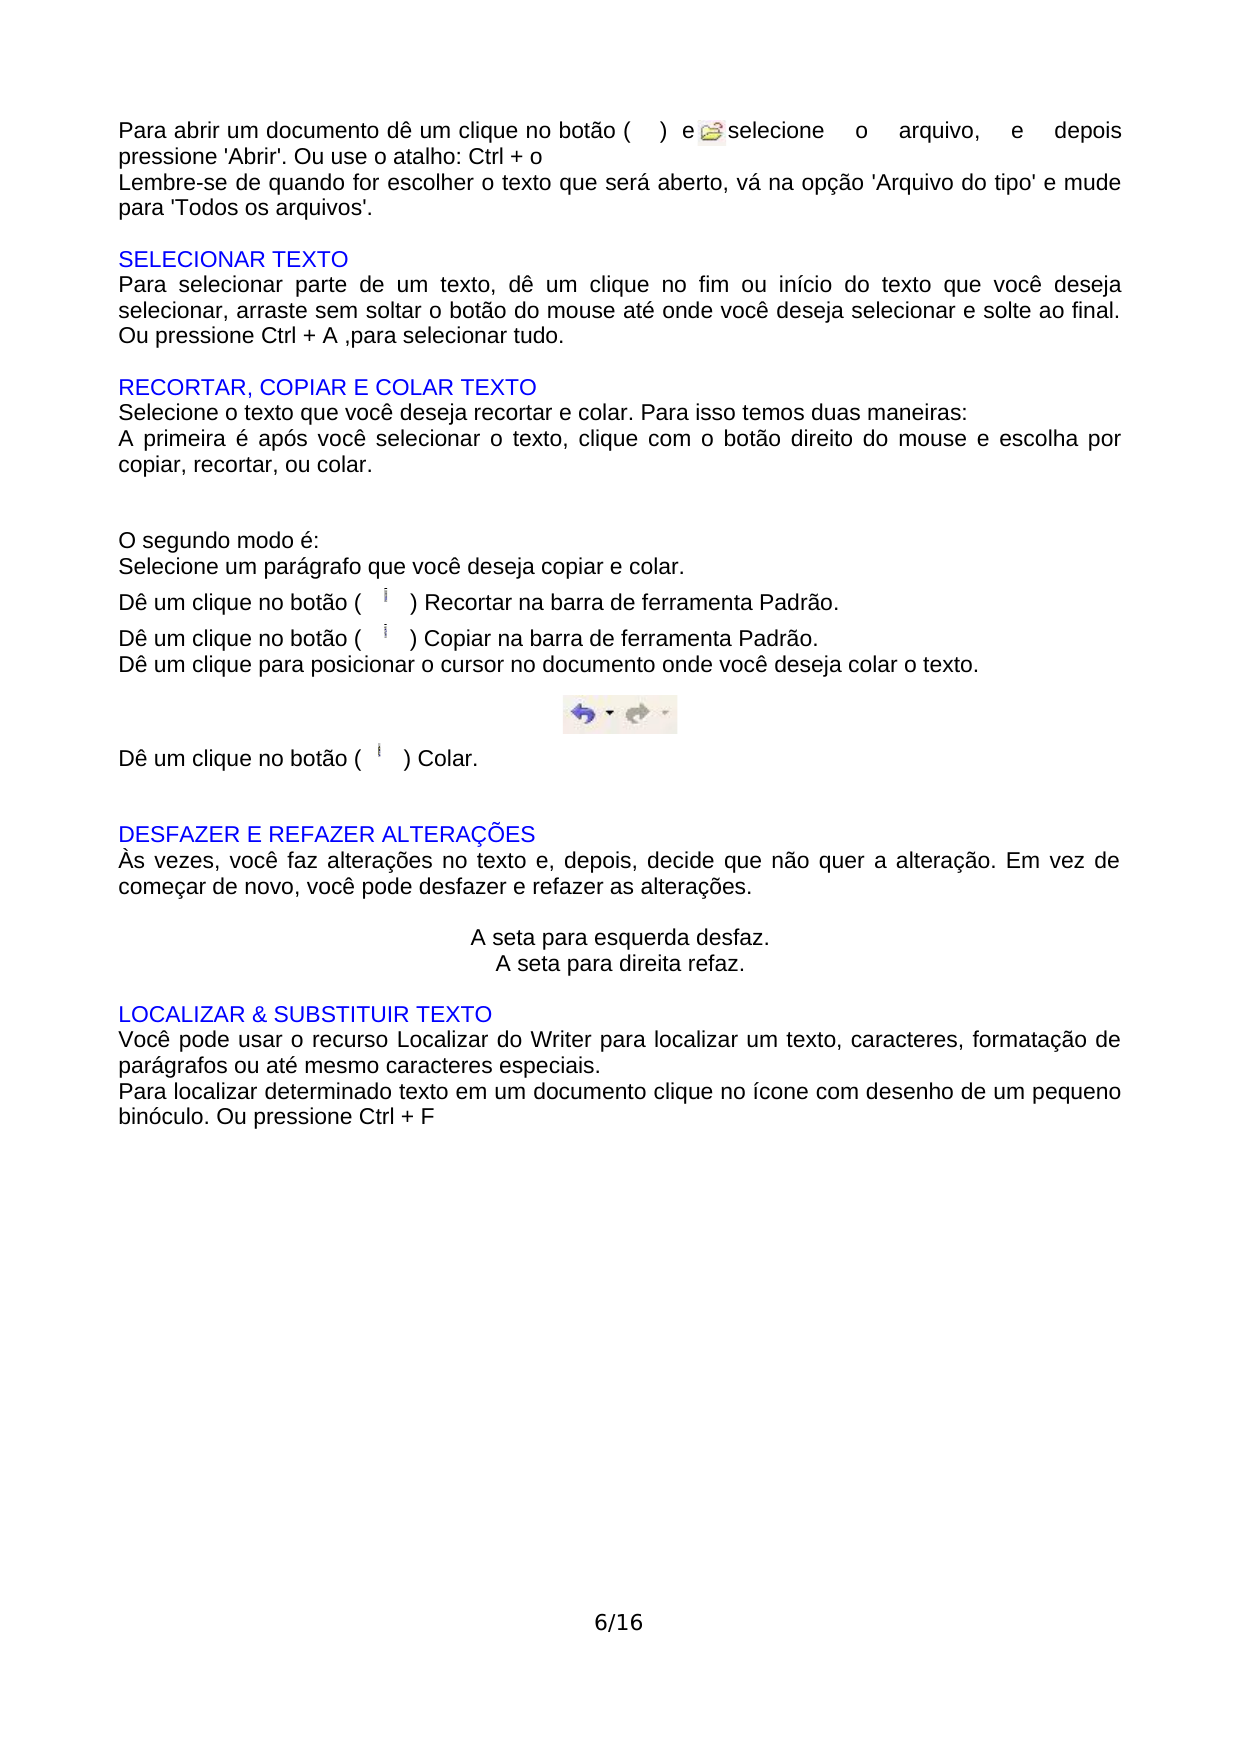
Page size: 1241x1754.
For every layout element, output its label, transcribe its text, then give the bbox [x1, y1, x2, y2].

text Dê um clique para posicionar o cursor no documento onde você deseja colar o texto. [118, 652, 1122, 677]
text Selecione o texto que você deseja recortar e colar. Para isso temos duas maneiras: [118, 400, 1122, 426]
text Dê um clique no botão ( ) Recortar na barra de ferramenta Padrão. [118, 579, 1122, 616]
text Dê um clique no botão ( ) Colar. [118, 677, 1122, 771]
picture [697, 120, 727, 146]
picture [562, 695, 678, 734]
text Selecione um parágrafo que você deseja copiar e colar. [118, 554, 1122, 579]
text Às vezes, você faz alterações no texto e, depois, decide que não quer a alteração. Em vez de começar de novo, você pode desfazer e refazer as alterações. [118, 848, 1122, 899]
text LOCALIZAR & SUBSTITUIR TEXTO [118, 1002, 1122, 1027]
text A seta para esquerda desfaz. [118, 925, 1122, 950]
text Dê um clique no botão ( ) Copiar na barra de ferramenta Padrão. [118, 616, 1122, 652]
text RECORTAR, COPIAR E COLAR TEXTO [118, 374, 1122, 400]
text A seta para direita refaz. [118, 950, 1122, 976]
text Você pode usar o recurso Localizar do Writer para localizar um texto, caracteres, formatação de parágrafos ou até mesmo caracteres especiais. [118, 1027, 1122, 1078]
text O segundo modo é: [118, 528, 1122, 554]
text Para abrir um documento dê um clique no botão ( ) e selecione o arquivo, e depois pressione 'Abrir'. Ou use o atalho: Ctrl + o [118, 118, 1122, 169]
text Para selecionar parte de um texto, dê um clique no fim ou início do texto que você deseja selecionar, arraste sem soltar o botão do mouse até onde você deseja selecionar e solte ao final. Ou pressione Ctrl + A ,para selecionar tudo. [118, 272, 1122, 349]
text Lembre-se de quando for escolher o texto que será aberto, vá na opção 'Arquivo do tipo' e mude para 'Todos os arquivos'. [118, 169, 1122, 221]
text SELECIONAR TEXTO [118, 246, 1122, 272]
picture [384, 588, 388, 602]
text Para localizar determinado texto em um documento clique no ícone com desenho de um pequeno binóculo. Ou pressione Ctrl + F [118, 1078, 1122, 1130]
text A primeira é após você selecionar o texto, clique com o botão direito do mouse e escolha por copiar, recortar, ou colar. [118, 426, 1122, 477]
text DESFAZER E REFAZER ALTERAÇÕES [118, 822, 1122, 848]
